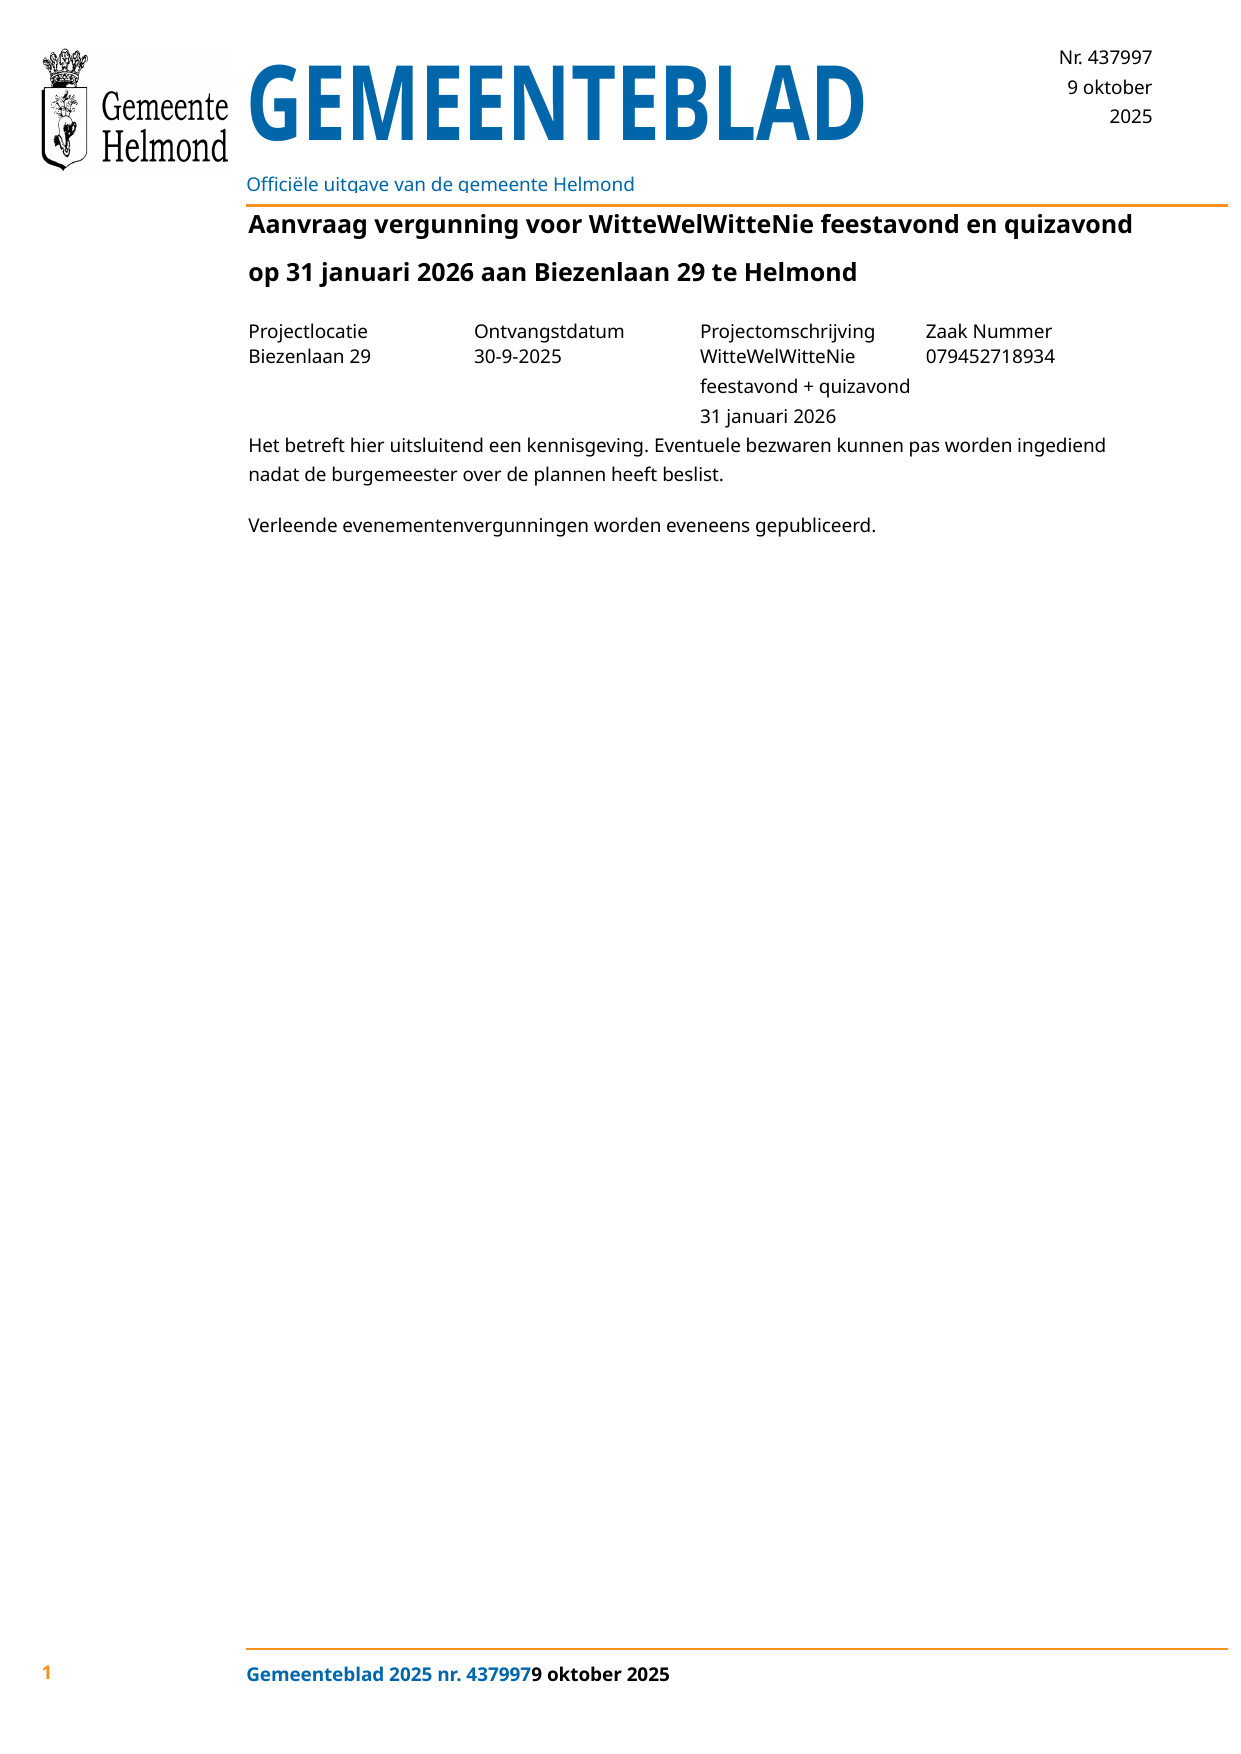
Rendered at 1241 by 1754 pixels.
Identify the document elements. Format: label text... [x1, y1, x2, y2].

table_header Projectlocatie [248, 318, 474, 344]
table_cell Biezenlaan 29 [248, 344, 474, 429]
text Aanvraag vergunning voor WitteWelWitteNie feestavond en quizavond op 31 januari 2026 aan Biezenlaan 29 te Helmond [248, 207, 1152, 288]
text Het betreft hier uitsluitend een kennisgeving. Eventuele bezwaren kunnen pas worden ingediend nadat de burgemeester over de plannen heeft beslist. [248, 432, 1152, 487]
table_cell 079452718934 [926, 344, 1152, 429]
table_header Zaak Nummer [926, 318, 1152, 344]
table_header Ontvangstdatum [474, 318, 700, 344]
table_cell 30-9-2025 [474, 344, 700, 429]
text Verleende evenementenvergunningen worden eveneens gepubliceerd. [248, 512, 1152, 538]
table_header Projectomschrijving [700, 318, 926, 344]
table_cell WitteWelWitteNie feestavond + quizavond 31 januari 2026 [700, 344, 926, 429]
picture [41, 47, 231, 172]
